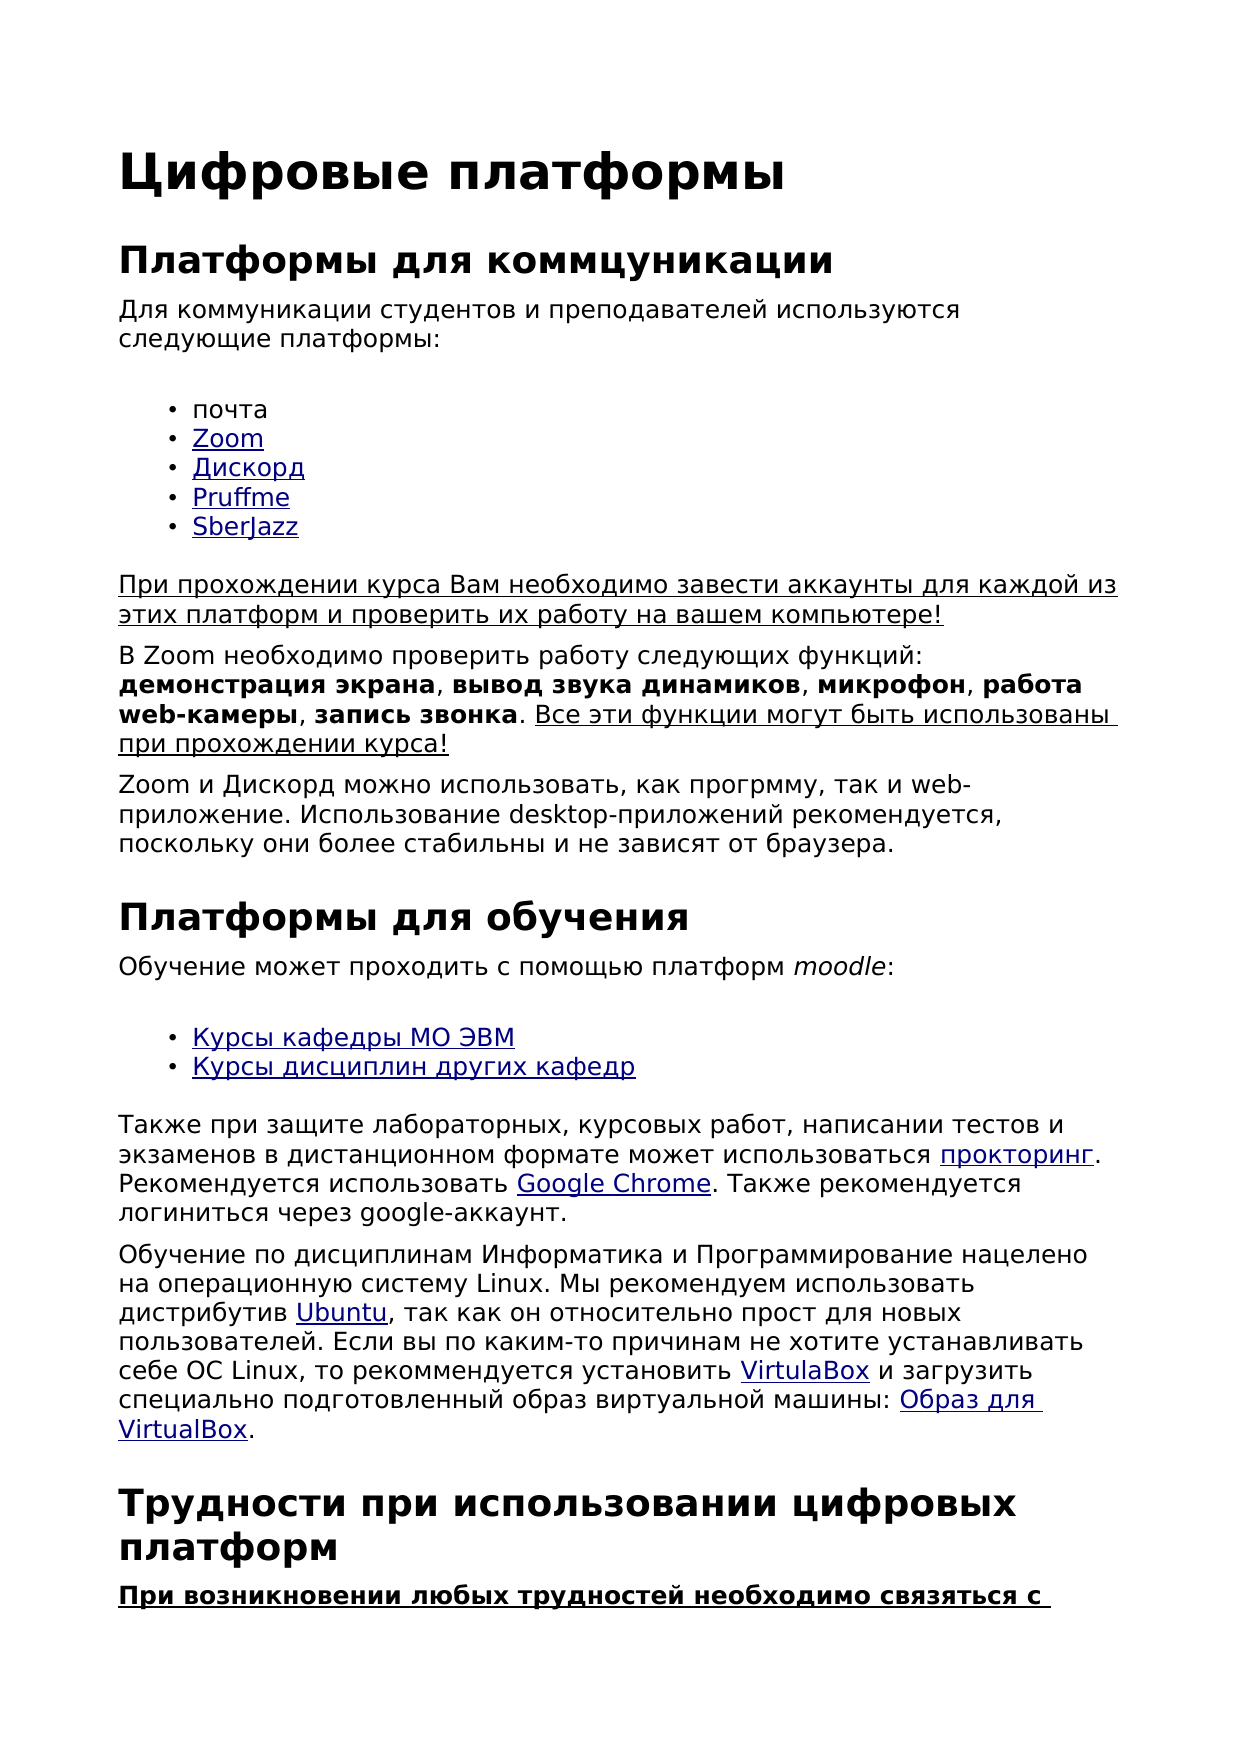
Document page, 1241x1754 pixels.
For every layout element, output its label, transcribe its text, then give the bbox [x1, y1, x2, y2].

text Обучение по дисциплинам Информатика и Программирование нацелено на операционную систему Linux. Мы рекомендуем использовать дистрибутив Ubuntu, так как он относительно прост для новых пользователей. Если вы по каким-то причинам не хотите устанавливать себе ОС Linux, то рекоммендуется установить VirtulaBox и загрузить специально подготовленный образ виртуальной машины: Образ для VirtualBox. [118, 1240, 1122, 1444]
list Курсы дисциплин других кафедр [177, 1052, 1122, 1081]
subtitle Цифровые платформы [118, 143, 1122, 201]
list Zoom [177, 424, 1122, 454]
list почта [177, 395, 1122, 424]
subtitle Трудности при использовании цифровых платформ [118, 1482, 1122, 1569]
subtitle Платформы для коммцуникации [118, 239, 1122, 282]
text В Zoom необходимо проверить работу следующих функций: демонстрация экрана, вывод звука динамиков, микрофон, работа web-камеры, запись звонка. Все эти функции могут быть использованы при прохождении курса! [118, 641, 1122, 758]
list Курсы кафедры МО ЭВМ [177, 1023, 1122, 1052]
list Pruffme [177, 483, 1122, 512]
text При возникновении любых трудностей необходимо связяться с [118, 1581, 1122, 1611]
text Обучение может проходить с помощью платформ moodle: [118, 952, 1122, 981]
list Дискорд [177, 454, 1122, 483]
text Также при защите лабораторных, курсовых работ, написании тестов и экзаменов в дистанционном формате может использоваться прокторинг. Рекомендуется использовать Google Chrome. Также рекомендуется логиниться через google-аккаунт. [118, 1111, 1122, 1227]
text Для коммуникации студентов и преподавателей используются следующие платформы: [118, 295, 1122, 353]
subtitle Платформы для обучения [118, 896, 1122, 939]
text Zoom и Дискорд можно использовать, как прогрмму, так и web-приложение. Использование desktop-приложений рекомендуется, поскольку они более стабильны и не зависят от браузера. [118, 771, 1122, 858]
text При прохождении курса Вам необходимо завести аккаунты для каждой из этих платформ и проверить их работу на вашем компьютере! [118, 571, 1122, 629]
list SberJazz [177, 512, 1122, 541]
